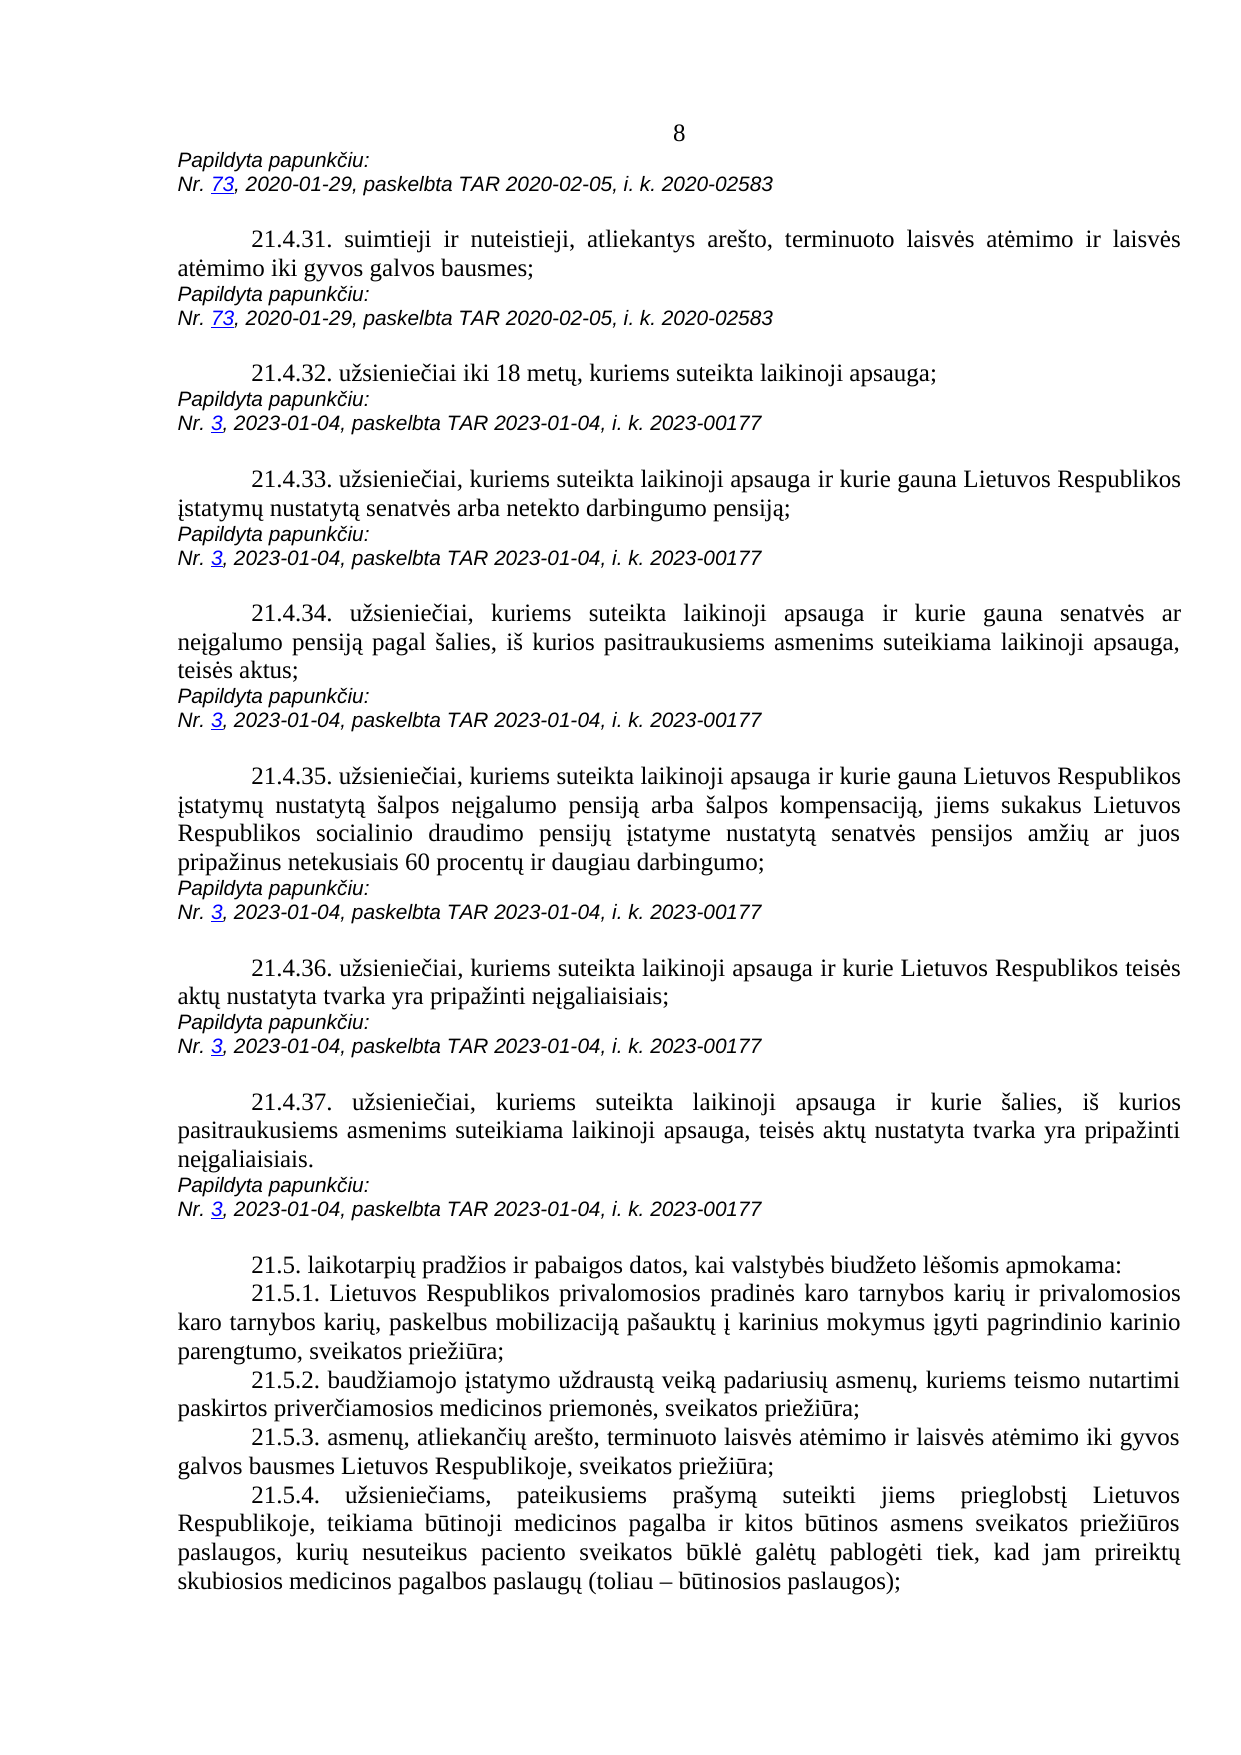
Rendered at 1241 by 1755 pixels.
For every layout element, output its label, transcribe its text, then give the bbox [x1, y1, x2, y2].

text Papildyta papunkčiu: [177, 148, 1181, 172]
text Nr. 3, 2023-01-04, paskelbta TAR 2023-01-04, i. k. 2023-00177 [177, 900, 1181, 924]
text Nr. 3, 2023-01-04, paskelbta TAR 2023-01-04, i. k. 2023-00177 [177, 545, 1181, 569]
text 21.5.1. Lietuvos Respublikos privalomosios pradinės karo tarnybos karių ir privalomosios karo tarnybos karių, paskelbus mobilizaciją pašauktų į karinius mokymus įgyti pagrindinio karinio parengtumo, sveikatos priežiūra; [177, 1278, 1181, 1365]
text Papildyta papunkčiu: [177, 1010, 1181, 1034]
text 21.4.37. užsieniečiai, kuriems suteikta laikinoji apsauga ir kurie šalies, iš kurios pasitraukusiems asmenims suteikiama laikinoji apsauga, teisės aktų nustatyta tvarka yra pripažinti neįgaliaisiais. [177, 1087, 1181, 1173]
text 21.5.2. baudžiamojo įstatymo uždraustą veiką padariusių asmenų, kuriems teismo nutartimi paskirtos priverčiamosios medicinos priemonės, sveikatos priežiūra; [177, 1365, 1181, 1422]
text Papildyta papunkčiu: [177, 387, 1181, 411]
text Nr. 3, 2023-01-04, paskelbta TAR 2023-01-04, i. k. 2023-00177 [177, 1197, 1181, 1221]
text 21.4.32. užsieniečiai iki 18 metų, kuriems suteikta laikinoji apsauga; [177, 358, 1181, 387]
text Nr. 73, 2020-01-29, paskelbta TAR 2020-02-05, i. k. 2020-02583 [177, 306, 1181, 330]
text 21.4.35. užsieniečiai, kuriems suteikta laikinoji apsauga ir kurie gauna Lietuvos Respublikos įstatymų nustatytą šalpos neįgalumo pensiją arba šalpos kompensaciją, jiems sukakus Lietuvos Respublikos socialinio draudimo pensijų įstatyme nustatytą senatvės pensijos amžių ar juos pripažinus netekusiais 60 procentų ir daugiau darbingumo; [177, 761, 1181, 876]
text 21.5.3. asmenų, atliekančių arešto, terminuoto laisvės atėmimo ir laisvės atėmimo iki gyvos galvos bausmes Lietuvos Respublikoje, sveikatos priežiūra; [177, 1422, 1181, 1480]
text Nr. 3, 2023-01-04, paskelbta TAR 2023-01-04, i. k. 2023-00177 [177, 1034, 1181, 1058]
text Papildyta papunkčiu: [177, 876, 1181, 900]
text Nr. 3, 2023-01-04, paskelbta TAR 2023-01-04, i. k. 2023-00177 [177, 708, 1181, 732]
text Nr. 3, 2023-01-04, paskelbta TAR 2023-01-04, i. k. 2023-00177 [177, 411, 1181, 435]
text 21.5. laikotarpių pradžios ir pabaigos datos, kai valstybės biudžeto lėšomis apmokama: [177, 1250, 1181, 1278]
text 21.4.33. užsieniečiai, kuriems suteikta laikinoji apsauga ir kurie gauna Lietuvos Respublikos įstatymų nustatytą senatvės arba netekto darbingumo pensiją; [177, 464, 1181, 521]
text 21.4.36. užsieniečiai, kuriems suteikta laikinoji apsauga ir kurie Lietuvos Respublikos teisės aktų nustatyta tvarka yra pripažinti neįgaliaisiais; [177, 953, 1181, 1010]
text Papildyta papunkčiu: [177, 1173, 1181, 1197]
text Nr. 73, 2020-01-29, paskelbta TAR 2020-02-05, i. k. 2020-02583 [177, 172, 1181, 196]
text Papildyta papunkčiu: [177, 521, 1181, 545]
text 21.4.34. užsieniečiai, kuriems suteikta laikinoji apsauga ir kurie gauna senatvės ar neįgalumo pensiją pagal šalies, iš kurios pasitraukusiems asmenims suteikiama laikinoji apsauga, teisės aktus; [177, 598, 1181, 684]
text 21.4.31. suimtieji ir nuteistieji, atliekantys arešto, terminuoto laisvės atėmimo ir laisvės atėmimo iki gyvos galvos bausmes; [177, 224, 1181, 282]
text Papildyta papunkčiu: [177, 282, 1181, 306]
text 21.5.4. užsieniečiams, pateikusiems prašymą suteikti jiems prieglobstį Lietuvos Respublikoje, teikiama būtinoji medicinos pagalba ir kitos būtinos asmens sveikatos priežiūros paslaugos, kurių nesuteikus paciento sveikatos būklė galėtų pablogėti tiek, kad jam prireiktų skubiosios medicinos pagalbos paslaugų (toliau – būtinosios paslaugos); [177, 1480, 1181, 1595]
text Papildyta papunkčiu: [177, 684, 1181, 708]
